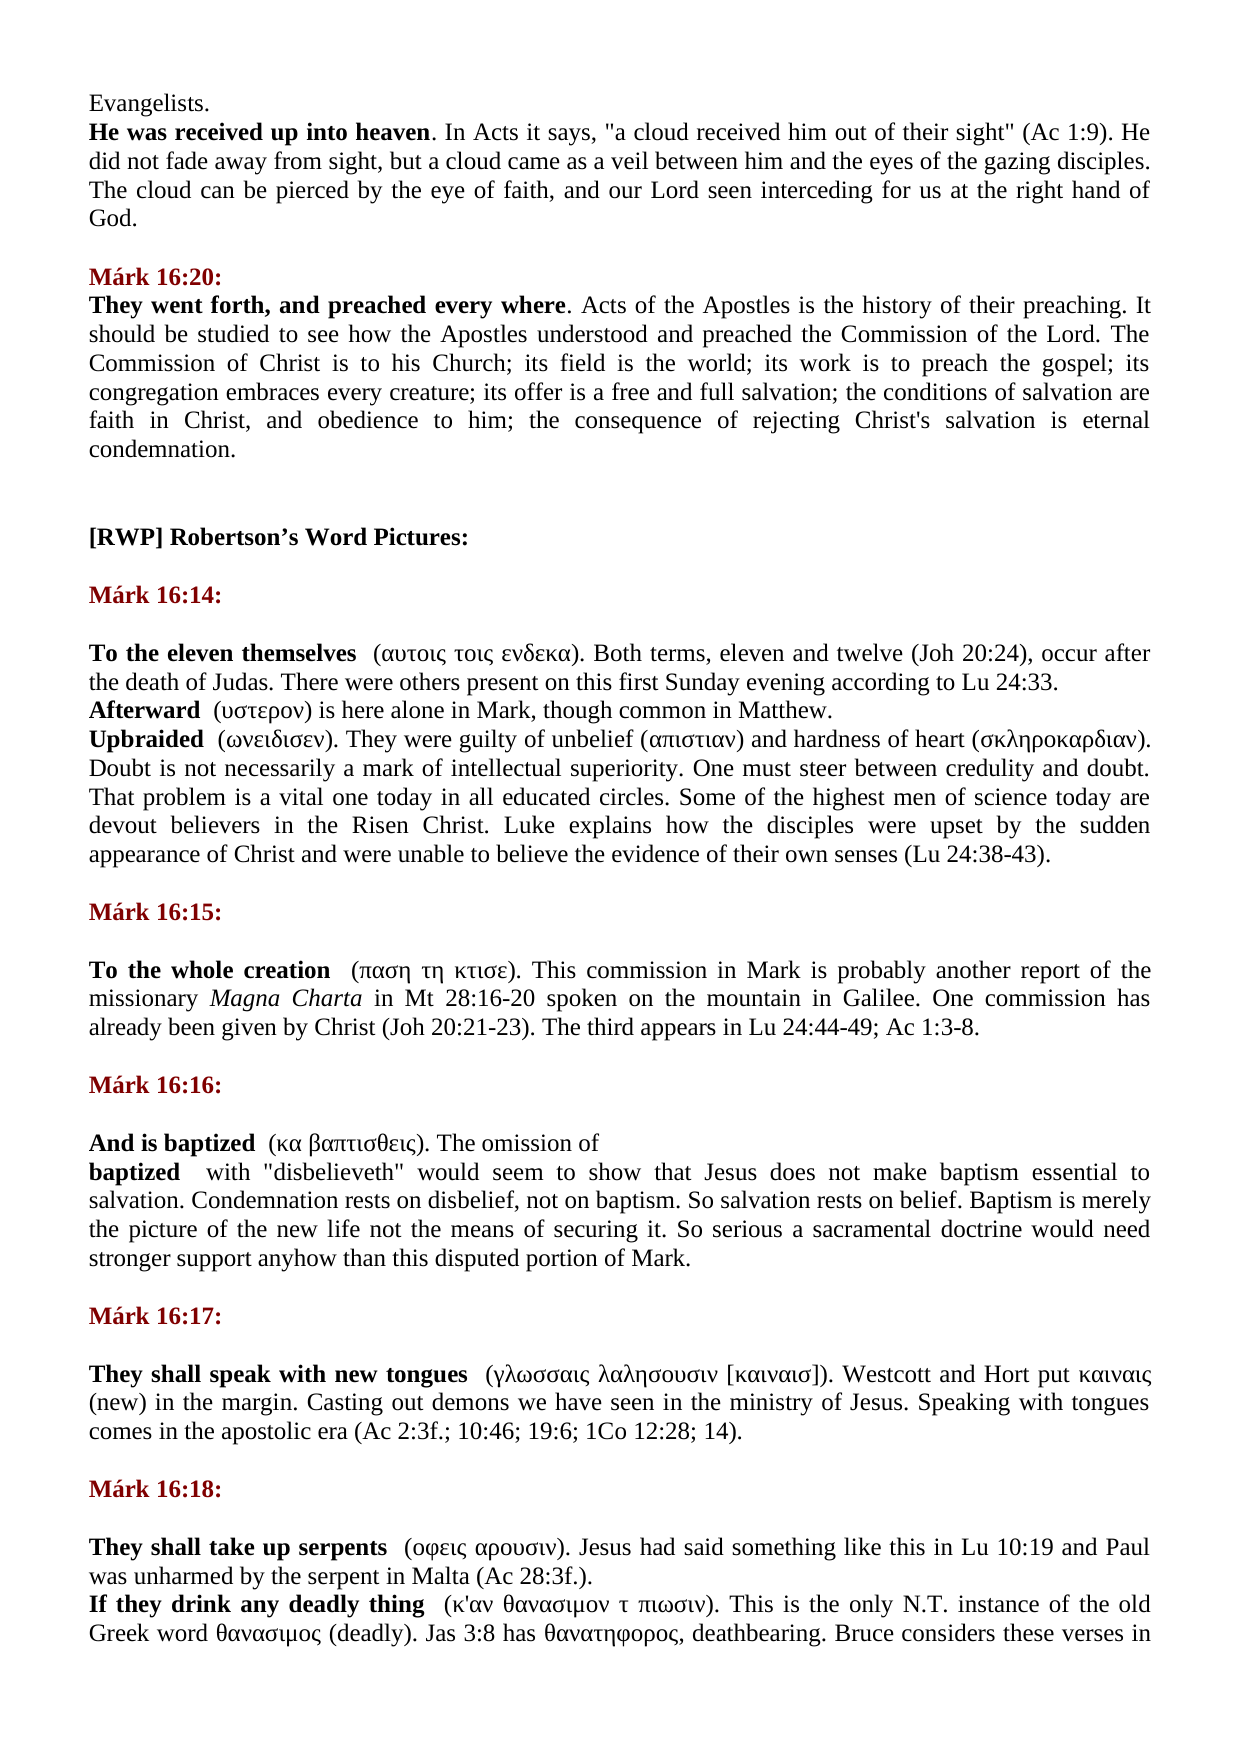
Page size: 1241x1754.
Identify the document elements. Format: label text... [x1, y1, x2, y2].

text Márk 16:20: [88, 262, 1152, 291]
text [RWP] Robertson’s Word Pictures: [88, 522, 1152, 551]
text They shall take up serpents (οφεις αρουσιν). Jesus had said something like this in Lu 10:19 and Paul was unharmed by the serpent in Malta (Ac 28:3f.). [88, 1532, 1152, 1589]
text Márk 16:17: [88, 1301, 1152, 1330]
text They shall speak with new tongues (γλωσσαις λαλησουσιν [καιναισ]). Westcott and Hort put καιναις (new) in the margin. Casting out demons we have seen in the ministry of Jesus. Speaking with tongues comes in the apostolic era (Ac 2:3f.; 10:46; 19:6; 1Co 12:28; 14). [88, 1359, 1152, 1445]
text Márk 16:14: [88, 580, 1152, 609]
text Márk 16:18: [88, 1474, 1152, 1503]
text If they drink any deadly thing (κ'αν θανασιμον τ πιωσιν). This is the only N.T. instance of the old Greek word θανασιμος (deadly). Jas 3:8 has θανατηφορος, deathbearing. Bruce considers these verses in [88, 1589, 1152, 1647]
text Upbraided (ωνειδισεν). They were guilty of unbelief (απιστιαν) and hardness of heart (σκληροκαρδιαν). Doubt is not necessarily a mark of intellectual superiority. One must steer between credulity and doubt. That problem is a vital one today in all educated circles. Some of the highest men of science today are devout believers in the Risen Christ. Luke explains how the disciples were upset by the sudden appearance of Christ and were unable to believe the evidence of their own senses (Lu 24:38-43). [88, 724, 1152, 868]
text Márk 16:16: [88, 1071, 1152, 1099]
text baptized with "disbelieveth" would seem to show that Jesus does not make baptism essential to salvation. Condemnation rests on disbelief, not on baptism. So salvation rests on belief. Baptism is merely the picture of the new life not the means of securing it. So serious a sacramental doctrine would need stronger support anyhow than this disputed portion of Mark. [88, 1157, 1152, 1272]
text Afterward (υστερον) is here alone in Mark, though common in Matthew. [88, 695, 1152, 724]
text Evangelists. He was received up into heaven. In Acts it says, "a cloud received him out of their sight" (Ac 1:9). He did not fade away from sight, but a cloud came as a veil between him and the eyes of the gazing disciples. The cloud can be pierced by the eye of faith, and our Lord seen interceding for us at the right hand of God. [88, 88, 1152, 232]
text Márk 16:15: [88, 897, 1152, 926]
text To the whole creation (παση τη κτισε). This commission in Mark is probably another report of the missionary Magna Charta in Mt 28:16-20 spoken on the mountain in Galilee. One commission has already been given by Christ (Joh 20:21-23). The third appears in Lu 24:44-49; Ac 1:3-8. [88, 955, 1152, 1041]
text To the eleven themselves (αυτοις τοις ενδεκα). Both terms, eleven and twelve (Joh 20:24), occur after the death of Judas. There were others present on this first Sunday evening according to Lu 24:33. [88, 638, 1152, 695]
text They went forth, and preached every where. Acts of the Apostles is the history of their preaching. It should be studied to see how the Apostles understood and preached the Commission of the Lord. The Commission of Christ is to his Church; its field is the world; its work is to preach the gospel; its congregation embraces every creature; its offer is a free and full salvation; the conditions of salvation are faith in Christ, and obedience to him; the consequence of rejecting Christ's salvation is eternal condemnation. [88, 291, 1152, 463]
text And is baptized (κα βαπτισθεις). The omission of [88, 1128, 1152, 1157]
